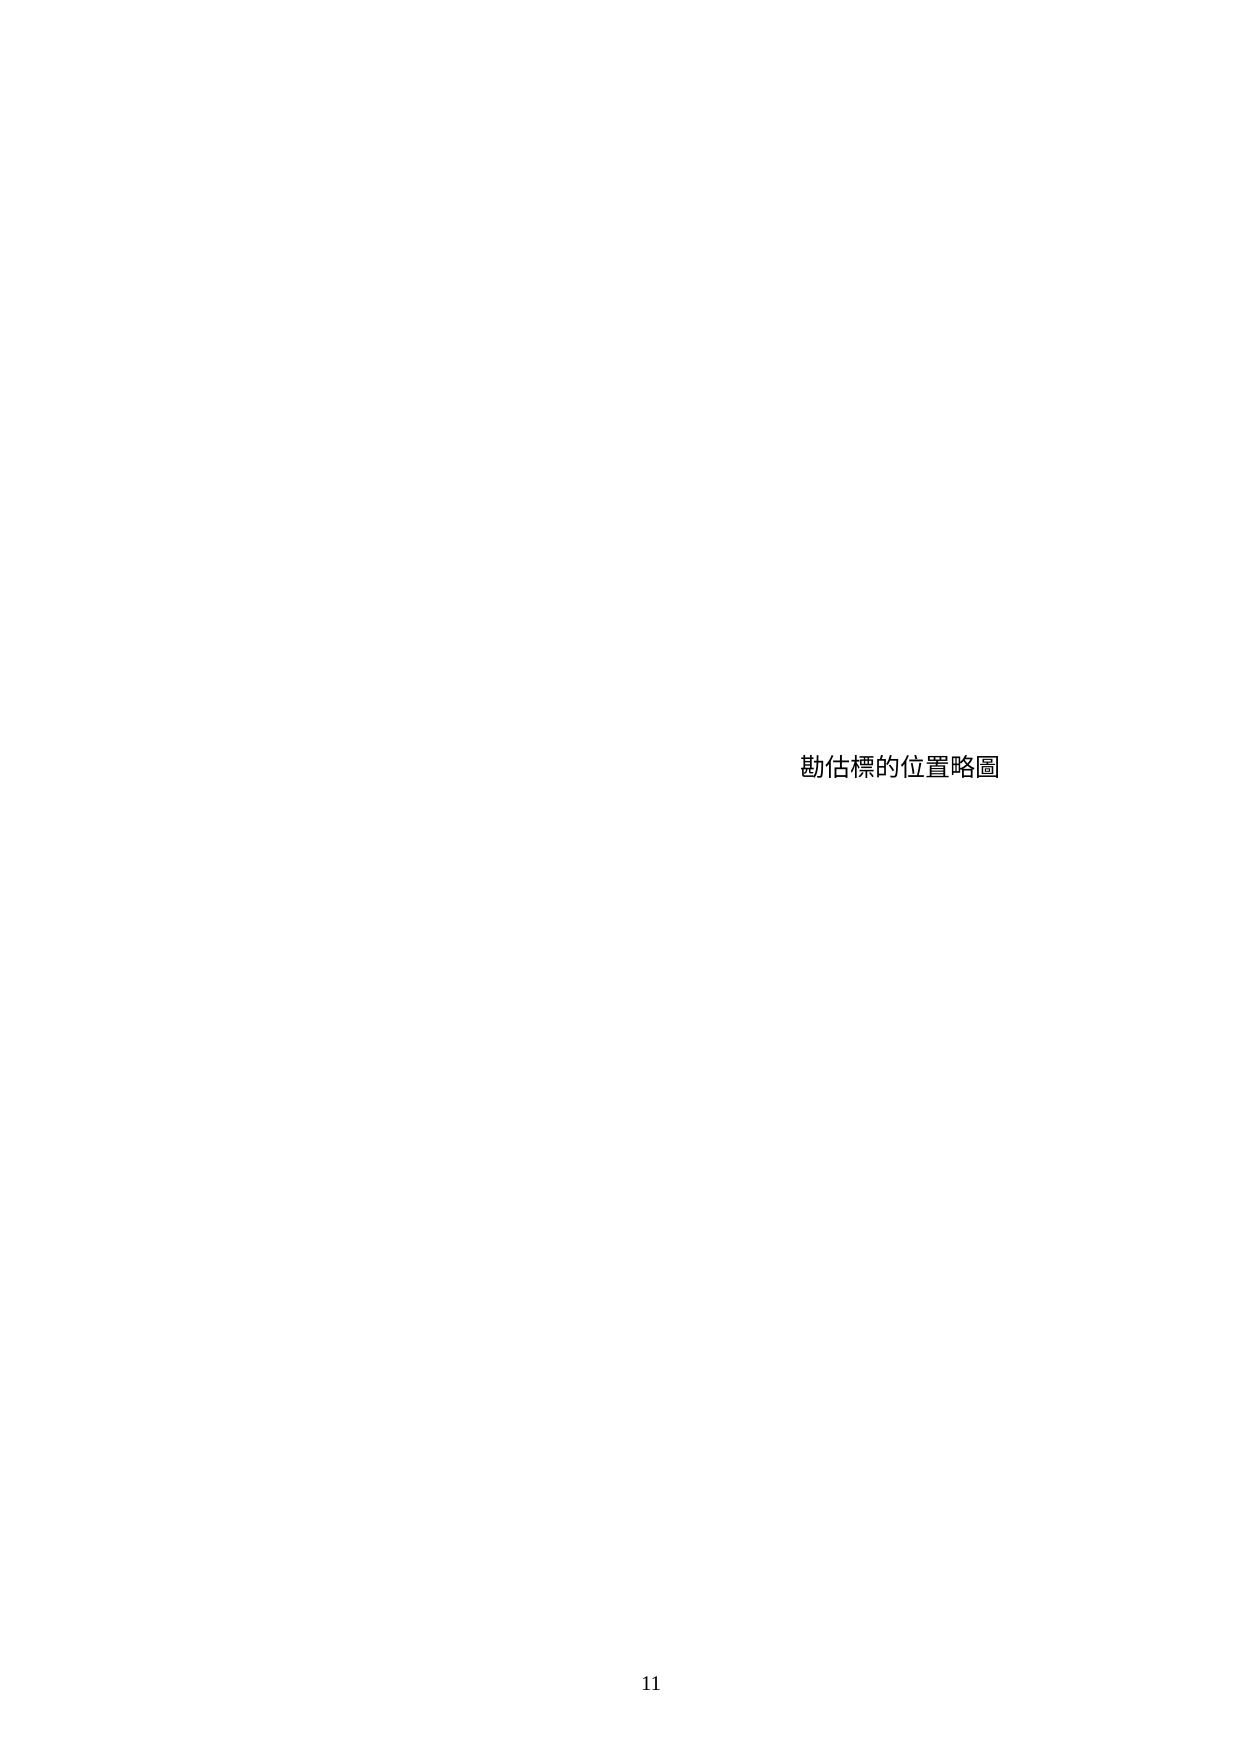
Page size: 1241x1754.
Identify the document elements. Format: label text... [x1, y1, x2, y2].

text 勘估標的位置略圖 [150, 723, 1152, 786]
